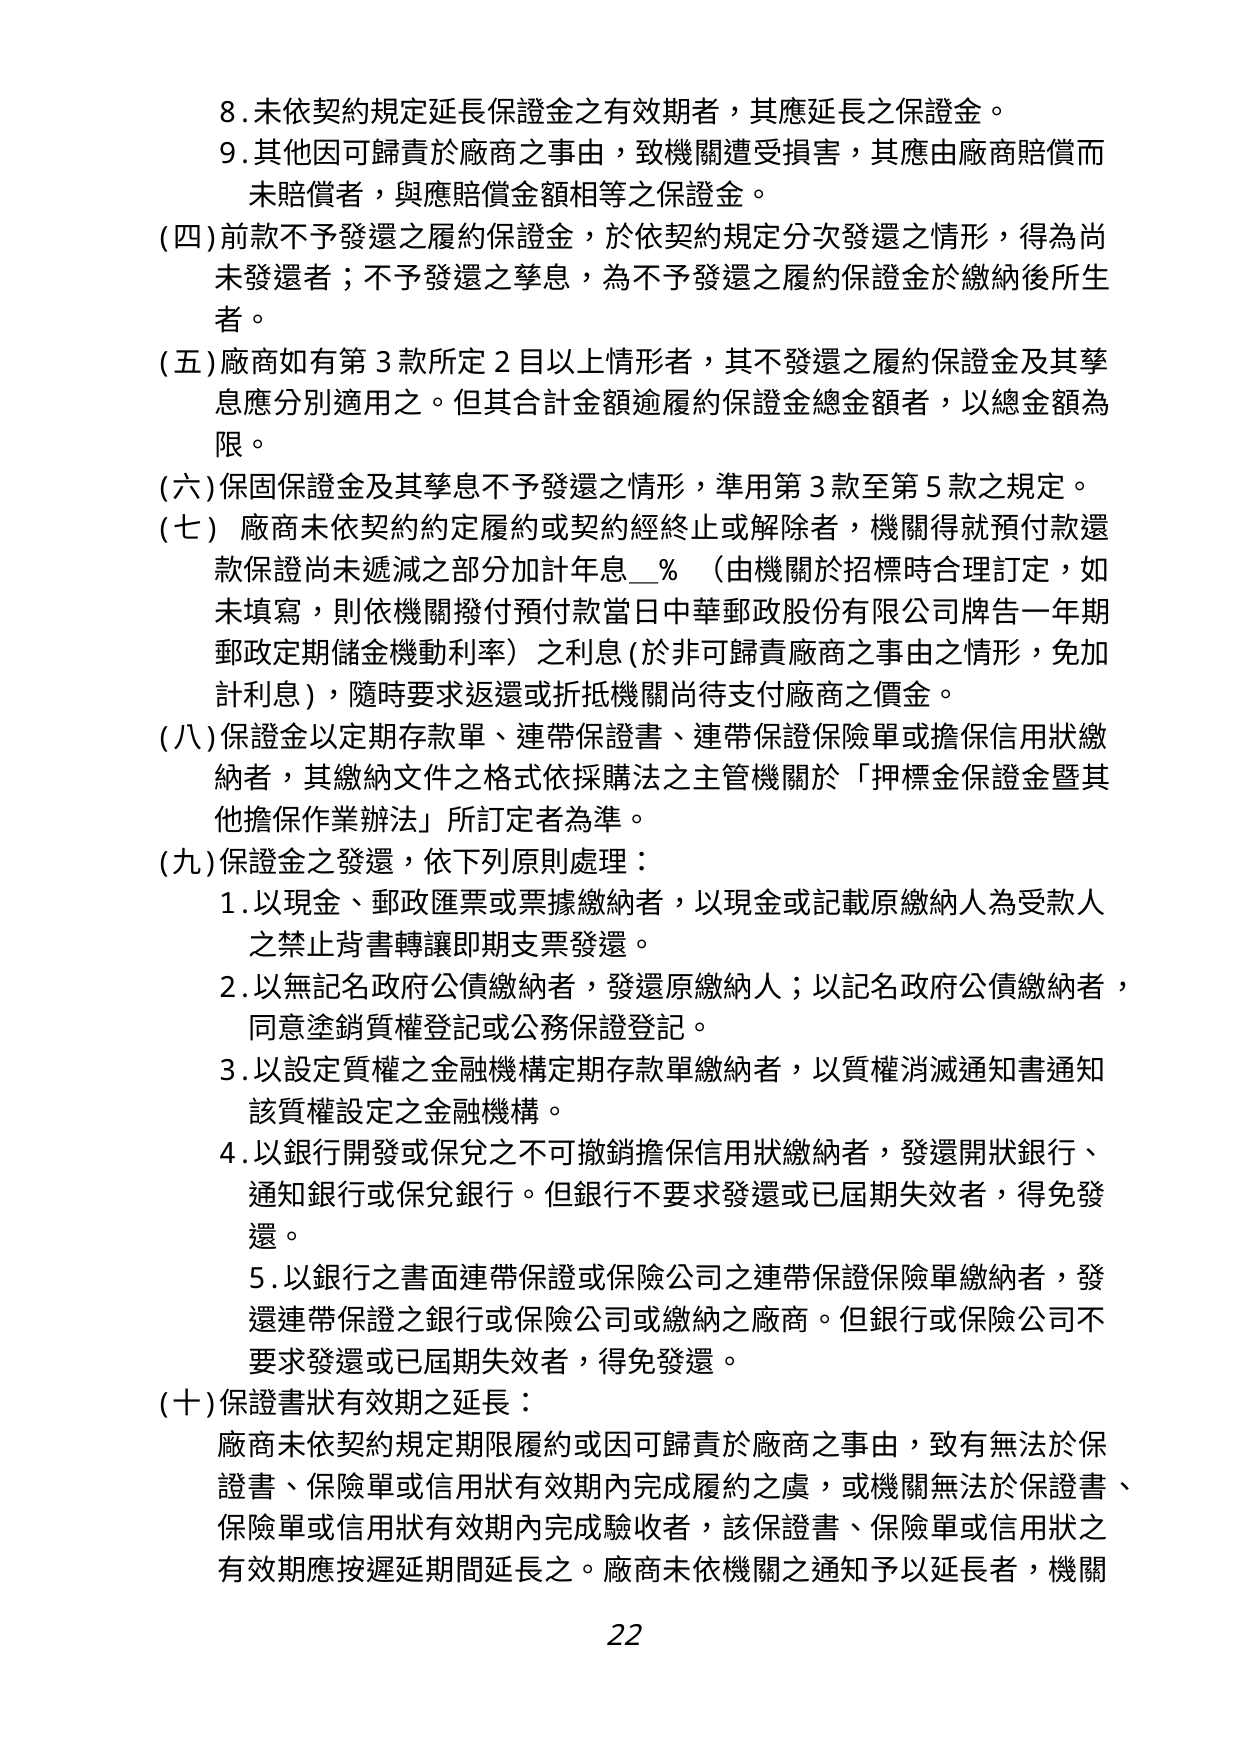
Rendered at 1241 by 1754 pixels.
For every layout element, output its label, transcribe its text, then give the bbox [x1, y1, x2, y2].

text (七) 廠商未依契約約定履約或契約經終止或解除者，機關得就預付款還款保證尚未遞減之部分加計年息＿% （由機關於招標時合理訂定，如未填寫，則依機關撥付預付款當日中華郵政股份有限公司牌告一年期郵政定期儲金機動利率）之利息(於非可歸責廠商之事由之情形，免加計利息)，隨時要求返還或折抵機關尚待支付廠商之價金。 [155, 505, 1110, 714]
text 2.以無記名政府公債繳納者，發還原繳納人；以記名政府公債繳納者，同意塗銷質權登記或公務保證登記。 [218, 964, 1108, 1047]
text 9.其他因可歸責於廠商之事由，致機關遭受損害，其應由廠商賠償而未賠償者，與應賠償金額相等之保證金。 [218, 130, 1108, 214]
text 廠商未依契約規定期限履約或因可歸責於廠商之事由，致有無法於保證書、保險單或信用狀有效期內完成履約之虞，或機關無法於保證書、保險單或信用狀有效期內完成驗收者，該保證書、保險單或信用狀之有效期應按遲延期間延長之。廠商未依機關之通知予以延長者，機關將於有效期屆滿前就該保證書、保險單或信用狀之金額請求給付並暫予保管，其所生費用由廠商負擔。其須返還而有費用或匯率損失者，亦同。 [217, 1422, 1110, 1589]
text 3.以設定質權之金融機構定期存款單繳納者，以質權消滅通知書通知該質權設定之金融機構。 [218, 1047, 1108, 1130]
text (五)廠商如有第3款所定2目以上情形者，其不發還之履約保證金及其孳息應分別適用之。但其合計金額逾履約保證金總金額者，以總金額為限。 [155, 339, 1110, 464]
text (四)前款不予發還之履約保證金，於依契約規定分次發還之情形，得為尚未發還者；不予發還之孳息，為不予發還之履約保證金於繳納後所生者。 [155, 214, 1110, 339]
text (十)保證書狀有效期之延長： [155, 1380, 1110, 1422]
text 5.以銀行之書面連帶保證或保險公司之連帶保證保險單繳納者，發還連帶保證之銀行或保險公司或繳納之廠商。但銀行或保險公司不要求發還或已屆期失效者，得免發還。 [248, 1255, 1108, 1380]
text (九)保證金之發還，依下列原則處理： [155, 839, 1110, 880]
text (八)保證金以定期存款單、連帶保證書、連帶保證保險單或擔保信用狀繳納者，其繳納文件之格式依採購法之主管機關於「押標金保證金暨其他擔保作業辦法」所訂定者為準。 [155, 714, 1110, 839]
text (六)保固保證金及其孳息不予發還之情形，準用第3款至第5款之規定。 [155, 464, 1110, 505]
text 8.未依契約規定延長保證金之有效期者，其應延長之保證金。 [218, 89, 1108, 130]
text 4.以銀行開發或保兌之不可撤銷擔保信用狀繳納者，發還開狀銀行、通知銀行或保兌銀行。但銀行不要求發還或已屆期失效者，得免發還。 [218, 1130, 1108, 1255]
text 1.以現金、郵政匯票或票據繳納者，以現金或記載原繳納人為受款人之禁止背書轉讓即期支票發還。 [218, 880, 1108, 964]
